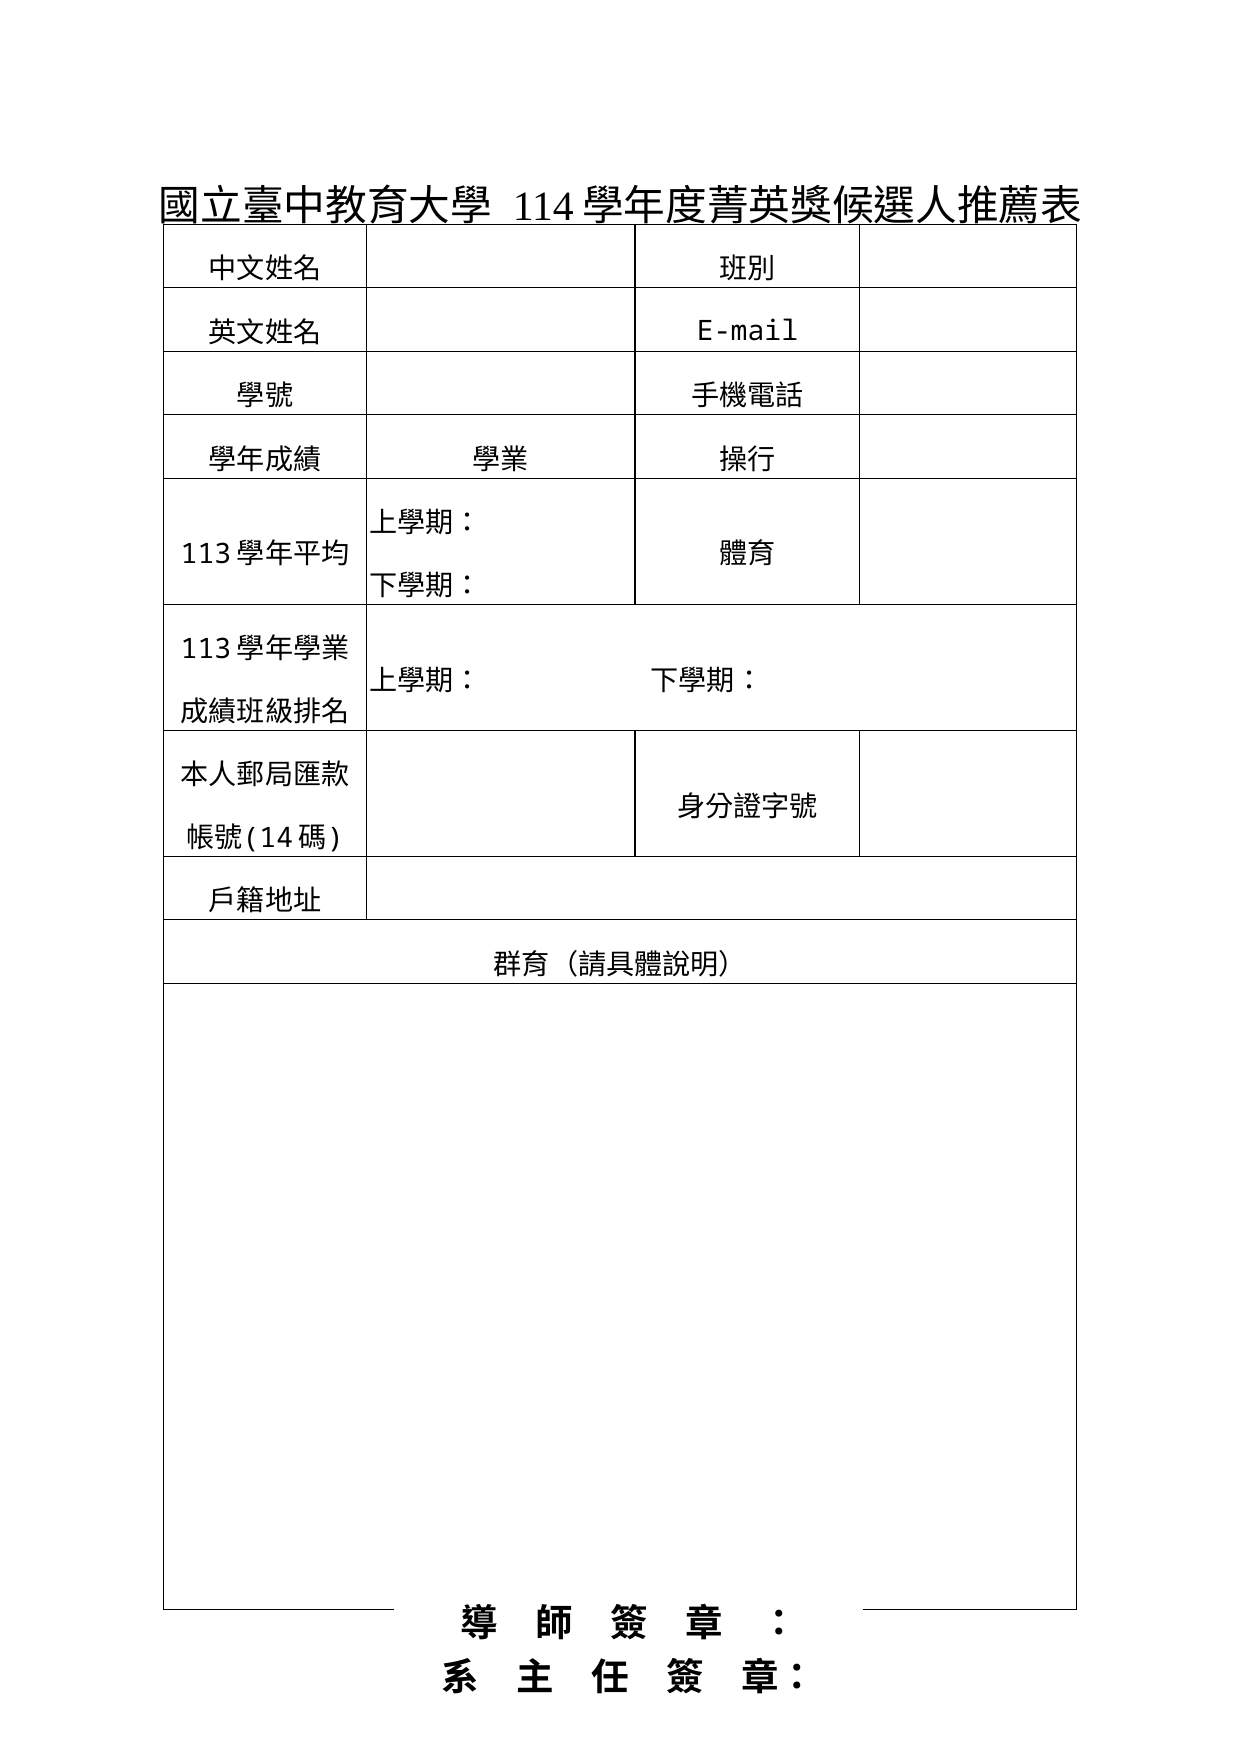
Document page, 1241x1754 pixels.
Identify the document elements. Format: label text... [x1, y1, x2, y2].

table_cell [860, 288, 1076, 351]
table_cell 113學年平均 [164, 479, 366, 604]
table_cell 身分證字號 [636, 731, 859, 856]
table_cell E-mail [636, 288, 859, 351]
table_header [860, 225, 1076, 287]
table_cell [367, 352, 634, 414]
table_cell 英文姓名 [164, 288, 366, 351]
text 國立臺中教育大學 114學年度菁英獎候選人推薦表 [118, 161, 1122, 223]
table_cell [860, 731, 1076, 856]
table_cell [860, 352, 1076, 414]
table_cell 戶籍地址 [164, 857, 366, 919]
table_cell 上學期： 下學期： [367, 605, 1076, 730]
table_cell [367, 857, 1076, 919]
table_cell [367, 731, 634, 856]
table_cell 手機電話 [636, 352, 859, 414]
table_cell 操行 [636, 415, 859, 478]
table_cell 本人郵局匯款 帳號(14碼) [164, 731, 366, 856]
table_cell 學年成績 [164, 415, 366, 478]
table_header 中文姓名 [164, 225, 366, 287]
table_cell 群育（請具體說明） [164, 920, 1076, 983]
table_header [367, 225, 634, 287]
table_cell 學號 [164, 352, 366, 414]
table_cell 學業 [367, 415, 634, 478]
table_cell [367, 288, 634, 351]
table_cell [860, 415, 1076, 478]
table_cell [164, 984, 1076, 1754]
table_cell [860, 479, 1076, 604]
table_header 班別 [636, 225, 859, 287]
table_cell 體育 [636, 479, 859, 604]
table_cell 上學期： 下學期： [367, 479, 634, 604]
table_cell 113學年學業 成績班級排名 [164, 605, 366, 730]
